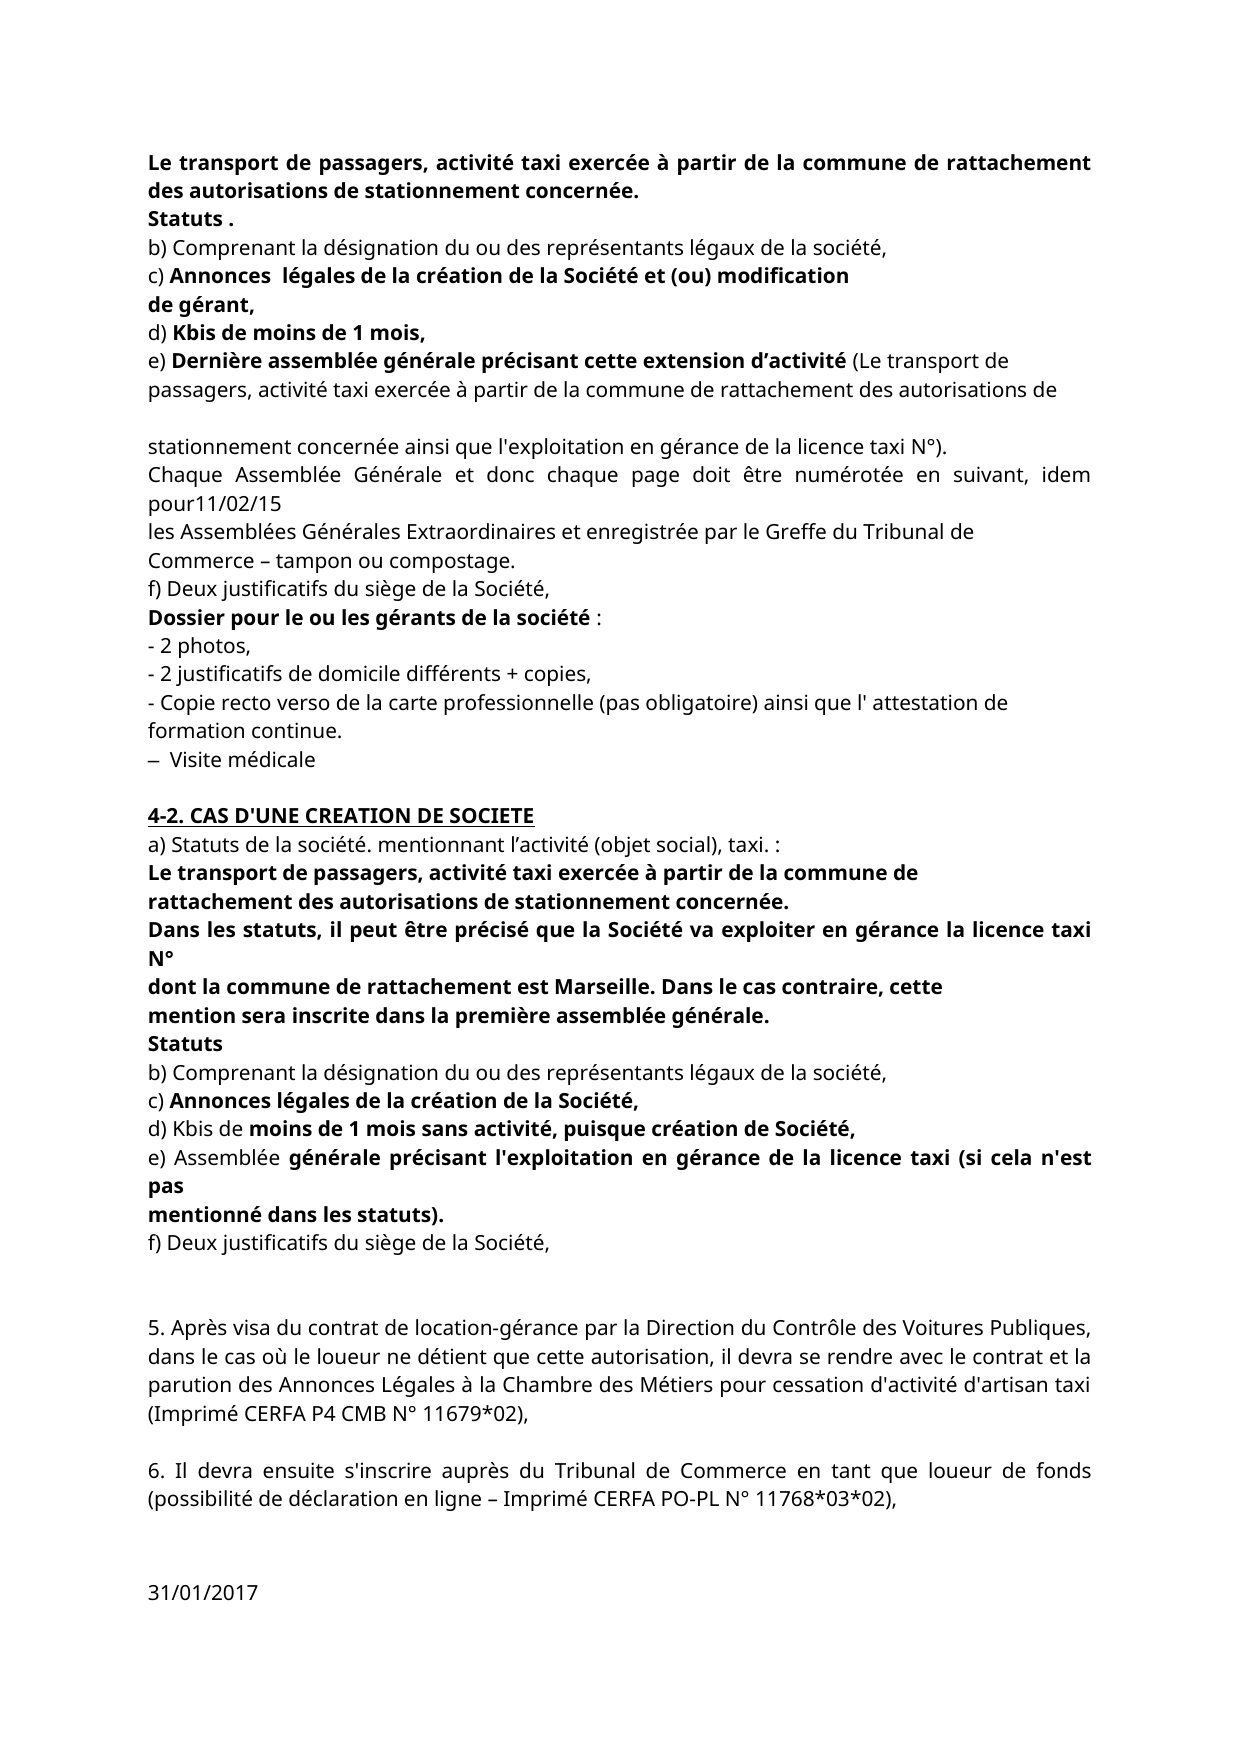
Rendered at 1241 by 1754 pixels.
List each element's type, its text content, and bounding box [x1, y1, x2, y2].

text f) Deux justificatifs du siège de la Société, [148, 1228, 1093, 1257]
text Chaque Assemblée Générale et donc chaque page doit être numérotée en suivant, idem pour11/02/15 [148, 460, 1093, 517]
text Statuts . [148, 204, 1093, 233]
text stationnement concernée ainsi que l'exploitation en gérance de la licence taxi N°). [148, 432, 1093, 460]
text b) Comprenant la désignation du ou des représentants légaux de la société, [148, 1058, 1093, 1086]
text Dans les statuts, il peut être précisé que la Société va exploiter en gérance la licence taxi N° [148, 915, 1093, 972]
text e) Dernière assemblée générale précisant cette extension d’activité (Le transport de [148, 347, 1093, 375]
text mention sera inscrite dans la première assemblée générale. [148, 1001, 1093, 1029]
text - 2 justificatifs de domicile différents + copies, [148, 659, 1093, 688]
text 4-2. CAS D'UNE CREATION DE SOCIETE [148, 802, 1093, 830]
text Le transport de passagers, activité taxi exercée à partir de la commune de rattachement des autorisations de stationnement concernée. [148, 148, 1093, 204]
text de gérant, [148, 290, 1093, 318]
text - Copie recto verso de la carte professionnelle (pas obligatoire) ainsi que l' attestation de formation continue. [148, 688, 1093, 745]
text c) Annonces légales de la création de la Société, [148, 1086, 1093, 1114]
text Statuts [148, 1029, 1093, 1058]
text - 2 photos, [148, 631, 1093, 659]
text d) Kbis de moins de 1 mois, [148, 318, 1093, 347]
text 6. Il devra ensuite s'inscrire auprès du Tribunal de Commerce en tant que loueur de fonds (possibilité de déclaration en ligne – Imprimé CERFA PO-PL N° 11768*03*02), [148, 1456, 1093, 1513]
text f) Deux justificatifs du siège de la Société, [148, 574, 1093, 603]
text passagers, activité taxi exercée à partir de la commune de rattachement des autorisations de [148, 375, 1093, 403]
text rattachement des autorisations de stationnement concernée. [148, 887, 1093, 915]
text mentionné dans les statuts). [148, 1200, 1093, 1228]
text dont la commune de rattachement est Marseille. Dans le cas contraire, cette [148, 972, 1093, 1001]
text e) Assemblée générale précisant l'exploitation en gérance de la licence taxi (si cela n'est pas [148, 1143, 1093, 1200]
text Dossier pour le ou les gérants de la société : [148, 603, 1093, 631]
text b) Comprenant la désignation du ou des représentants légaux de la société, [148, 233, 1093, 261]
text a) Statuts de la société. mentionnant l’activité (objet social), taxi. : [148, 830, 1093, 858]
text – Visite médicale [148, 745, 1093, 773]
text d) Kbis de moins de 1 mois sans activité, puisque création de Société, [148, 1114, 1093, 1143]
text les Assemblées Générales Extraordinaires et enregistrée par le Greffe du Tribunal de [148, 517, 1093, 546]
text Le transport de passagers, activité taxi exercée à partir de la commune de [148, 858, 1093, 887]
text 5. Après visa du contrat de location-gérance par la Direction du Contrôle des Voitures Publiques, dans le cas où le loueur ne détient que cette autorisation, il devra se rendre avec le contrat et la parution des Annonces Légales à la Chambre des Métiers pour cessation d'activité d'artisan taxi (Imprimé CERFA P4 CMB N° 11679*02), [148, 1313, 1093, 1427]
text Commerce – tampon ou compostage. [148, 546, 1093, 574]
text c) Annonces légales de la création de la Société et (ou) modification [148, 261, 1093, 290]
